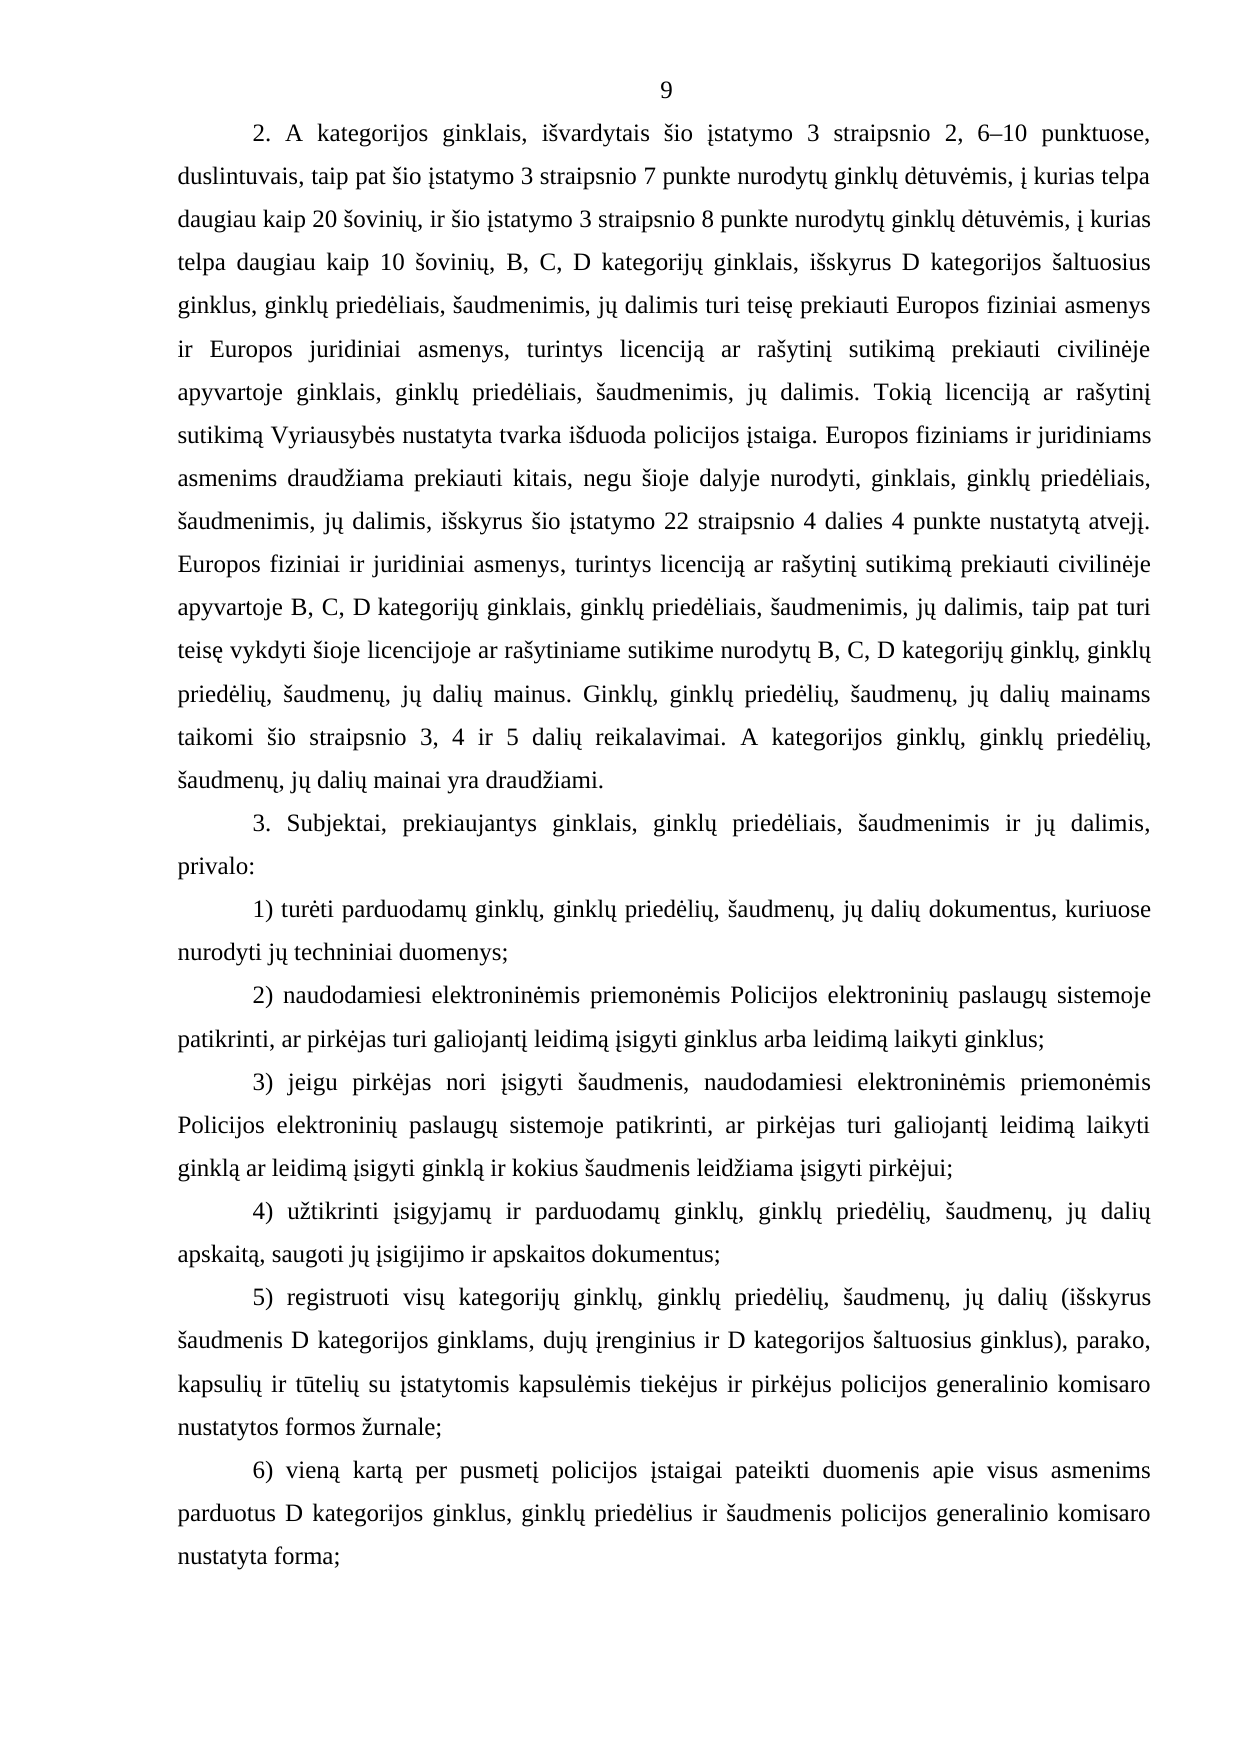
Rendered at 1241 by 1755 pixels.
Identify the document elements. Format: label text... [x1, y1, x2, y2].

text 6) vieną kartą per pusmetį policijos įstaigai pateikti duomenis apie visus asmenims parduotus D kategorijos ginklus, ginklų priedėlius ir šaudmenis policijos generalinio komisaro nustatyta forma; [177, 1455, 1152, 1570]
text 2. A kategorijos ginklais, išvardytais šio įstatymo 3 straipsnio 2, 6–10 punktuose, duslintuvais, taip pat šio įstatymo 3 straipsnio 7 punkte nurodytų ginklų dėtuvėmis, į kurias telpa daugiau kaip 20 šovinių, ir šio įstatymo 3 straipsnio 8 punkte nurodytų ginklų dėtuvėmis, į kurias telpa daugiau kaip 10 šovinių, B, C, D kategorijų ginklais, išskyrus D kategorijos šaltuosius ginklus, ginklų priedėliais, šaudmenimis, jų dalimis turi teisę prekiauti Europos fiziniai asmenys ir Europos juridiniai asmenys, turintys licenciją ar rašytinį sutikimą prekiauti civilinėje apyvartoje ginklais, ginklų priedėliais, šaudmenimis, jų dalimis. Tokią licenciją ar rašytinį sutikimą Vyriausybės nustatyta tvarka išduoda policijos įstaiga. Europos fiziniams ir juridiniams asmenims draudžiama prekiauti kitais, negu šioje dalyje nurodyti, ginklais, ginklų priedėliais, šaudmenimis, jų dalimis, išskyrus šio įstatymo 22 straipsnio 4 dalies 4 punkte nustatytą atvejį. Europos fiziniai ir juridiniai asmenys, turintys licenciją ar rašytinį sutikimą prekiauti civilinėje apyvartoje B, C, D kategorijų ginklais, ginklų priedėliais, šaudmenimis, jų dalimis, taip pat turi teisę vykdyti šioje licencijoje ar rašytiniame sutikime nurodytų B, C, D kategorijų ginklų, ginklų priedėlių, šaudmenų, jų dalių mainus. Ginklų, ginklų priedėlių, šaudmenų, jų dalių mainams taikomi šio straipsnio 3, 4 ir 5 dalių reikalavimai. A kategorijos ginklų, ginklų priedėlių, šaudmenų, jų dalių mainai yra draudžiami. [177, 118, 1152, 794]
text 3) jeigu pirkėjas nori įsigyti šaudmenis, naudodamiesi elektroninėmis priemonėmis Policijos elektroninių paslaugų sistemoje patikrinti, ar pirkėjas turi galiojantį leidimą laikyti ginklą ar leidimą įsigyti ginklą ir kokius šaudmenis leidžiama įsigyti pirkėjui; [177, 1067, 1152, 1182]
text 4) užtikrinti įsigyjamų ir parduodamų ginklų, ginklų priedėlių, šaudmenų, jų dalių apskaitą, saugoti jų įsigijimo ir apskaitos dokumentus; [177, 1196, 1152, 1268]
text 2) naudodamiesi elektroninėmis priemonėmis Policijos elektroninių paslaugų sistemoje patikrinti, ar pirkėjas turi galiojantį leidimą įsigyti ginklus arba leidimą laikyti ginklus; [177, 981, 1152, 1052]
text 5) registruoti visų kategorijų ginklų, ginklų priedėlių, šaudmenų, jų dalių (išskyrus šaudmenis D kategorijos ginklams, dujų įrenginius ir D kategorijos šaltuosius ginklus), parako, kapsulių ir tūtelių su įstatytomis kapsulėmis tiekėjus ir pirkėjus policijos generalinio komisaro nustatytos formos žurnale; [177, 1282, 1152, 1441]
text 3. Subjektai, prekiaujantys ginklais, ginklų priedėliais, šaudmenimis ir jų dalimis, privalo: [177, 808, 1152, 880]
text 1) turėti parduodamų ginklų, ginklų priedėlių, šaudmenų, jų dalių dokumentus, kuriuose nurodyti jų techniniai duomenys; [177, 894, 1152, 966]
